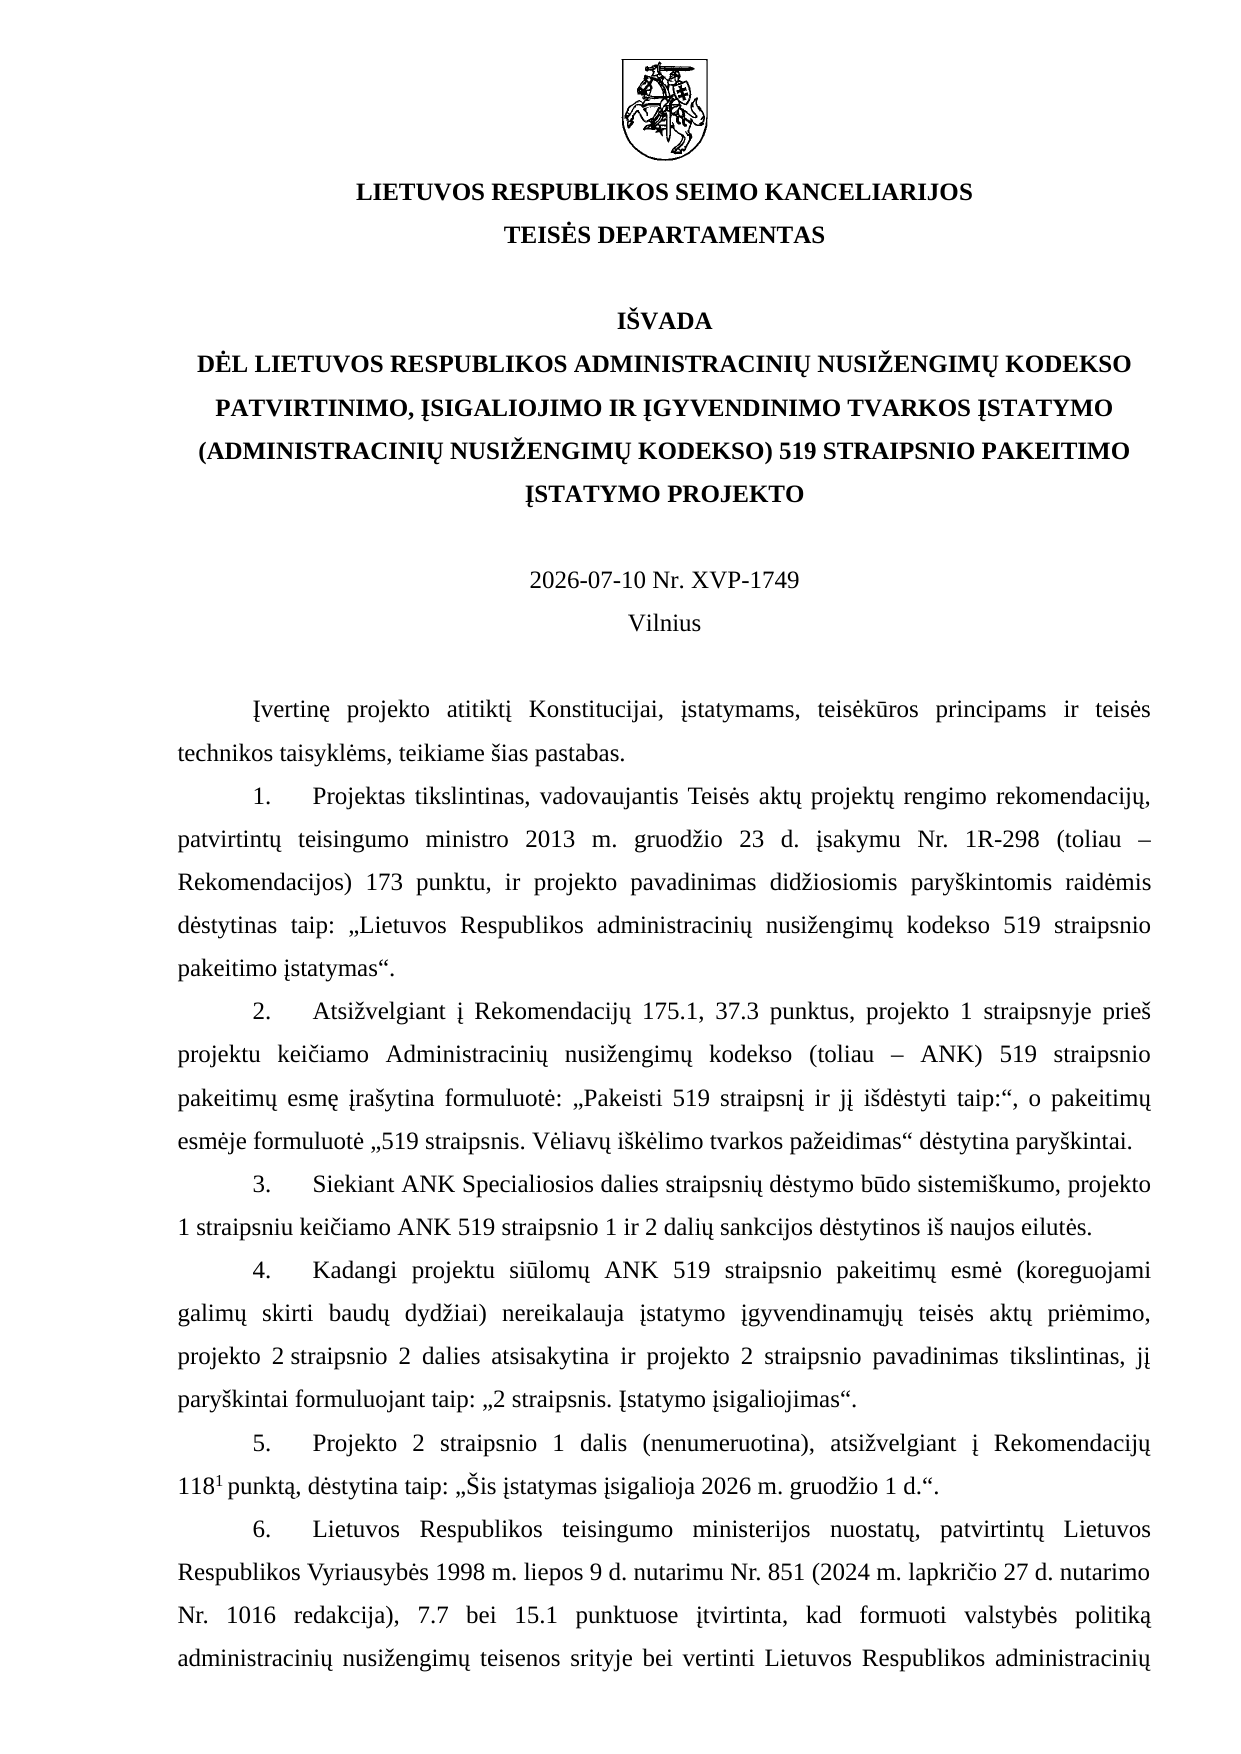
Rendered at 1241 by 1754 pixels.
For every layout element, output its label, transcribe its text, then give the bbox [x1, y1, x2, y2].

list Siekiant ANK Specialiosios dalies straipsnių dėstymo būdo sistemiškumo, projekto 1 straipsniu keičiamo ANK 519 straipsnio 1 ir 2 dalių sankcijos dėstytinos iš naujos eilutės. [177, 1169, 1152, 1241]
list Projektas tikslintinas, vadovaujantis Teisės aktų projektų rengimo rekomendacijų, patvirtintų teisingumo ministro 2013 m. gruodžio 23 d. įsakymu Nr. 1R-298 (toliau – Rekomendacijos) 173 punktu, ir projekto pavadinimas didžiosiomis paryškintomis raidėmis dėstytinas taip: „Lietuvos Respublikos administracinių nusižengimų kodekso 519 straipsnio pakeitimo įstatymas“. [177, 781, 1152, 982]
text Įvertinę projekto atitiktį Konstitucijai, įstatymams, teisėkūros principams ir teisės technikos taisyklėms, teikiame šias pastabas. [177, 694, 1152, 766]
text Vilnius [177, 608, 1152, 637]
text TEISĖS DEPARTAMENTAS [177, 220, 1152, 249]
text DĖL LIETUVOS RESPUBLIKOS ADMINISTRACINIŲ NUSIŽENGIMŲ KODEKSO PATVIRTINIMO, ĮSIGALIOJIMO IR ĮGYVENDINIMO TVARKOS ĮSTATYMO (ADMINISTRACINIŲ NUSIŽENGIMŲ KODEKSO) 519 STRAIPSNIO PAKEITIMO [177, 349, 1152, 464]
list Lietuvos Respublikos teisingumo ministerijos nuostatų, patvirtintų Lietuvos Respublikos Vyriausybės 1998 m. liepos 9 d. nutarimu Nr. 851 (2024 m. lapkričio 27 d. nutarimo Nr. 1016 redakcija), 7.7 bei 15.1 punktuose įtvirtinta, kad formuoti valstybės politiką administracinių nusižengimų teisenos srityje bei vertinti Lietuvos Respublikos administracinių [177, 1514, 1152, 1672]
list Projekto 2 straipsnio 1 dalis (nenumeruotina), atsižvelgiant į Rekomendacijų 1181 punktą, dėstytina taip: „Šis įstatymas įsigalioja 2026 m. gruodžio 1 d.“. [177, 1428, 1152, 1499]
list Atsižvelgiant į Rekomendacijų 175.1, 37.3 punktus, projekto 1 straipsnyje prieš projektu keičiamo Administracinių nusižengimų kodekso (toliau – ANK) 519 straipsnio pakeitimų esmę įrašytina formuluotė: „Pakeisti 519 straipsnį ir jį išdėstyti taip:“, o pakeitimų esmėje formuluotė „519 straipsnis. Vėliavų iškėlimo tvarkos pažeidimas“ dėstytina paryškintai. [177, 996, 1152, 1154]
text ĮSTATYMO PROJEKTO [177, 479, 1152, 508]
text IŠVADA [177, 306, 1152, 335]
list Kadangi projektu siūlomų ANK 519 straipsnio pakeitimų esmė (koreguojami galimų skirti baudų dydžiai) nereikalauja įstatymo įgyvendinamųjų teisės aktų priėmimo, projekto 2 straipsnio 2 dalies atsisakytina ir projekto 2 straipsnio pavadinimas tikslintinas, jį paryškintai formuluojant taip: „2 straipsnis. Įstatymo įsigaliojimas“. [177, 1255, 1152, 1413]
text 2026-07-10 Nr. XVP-1749 [177, 565, 1152, 594]
text LIETUVOS RESPUBLIKOS SEIMO KANCELIARIJOS [177, 177, 1152, 206]
